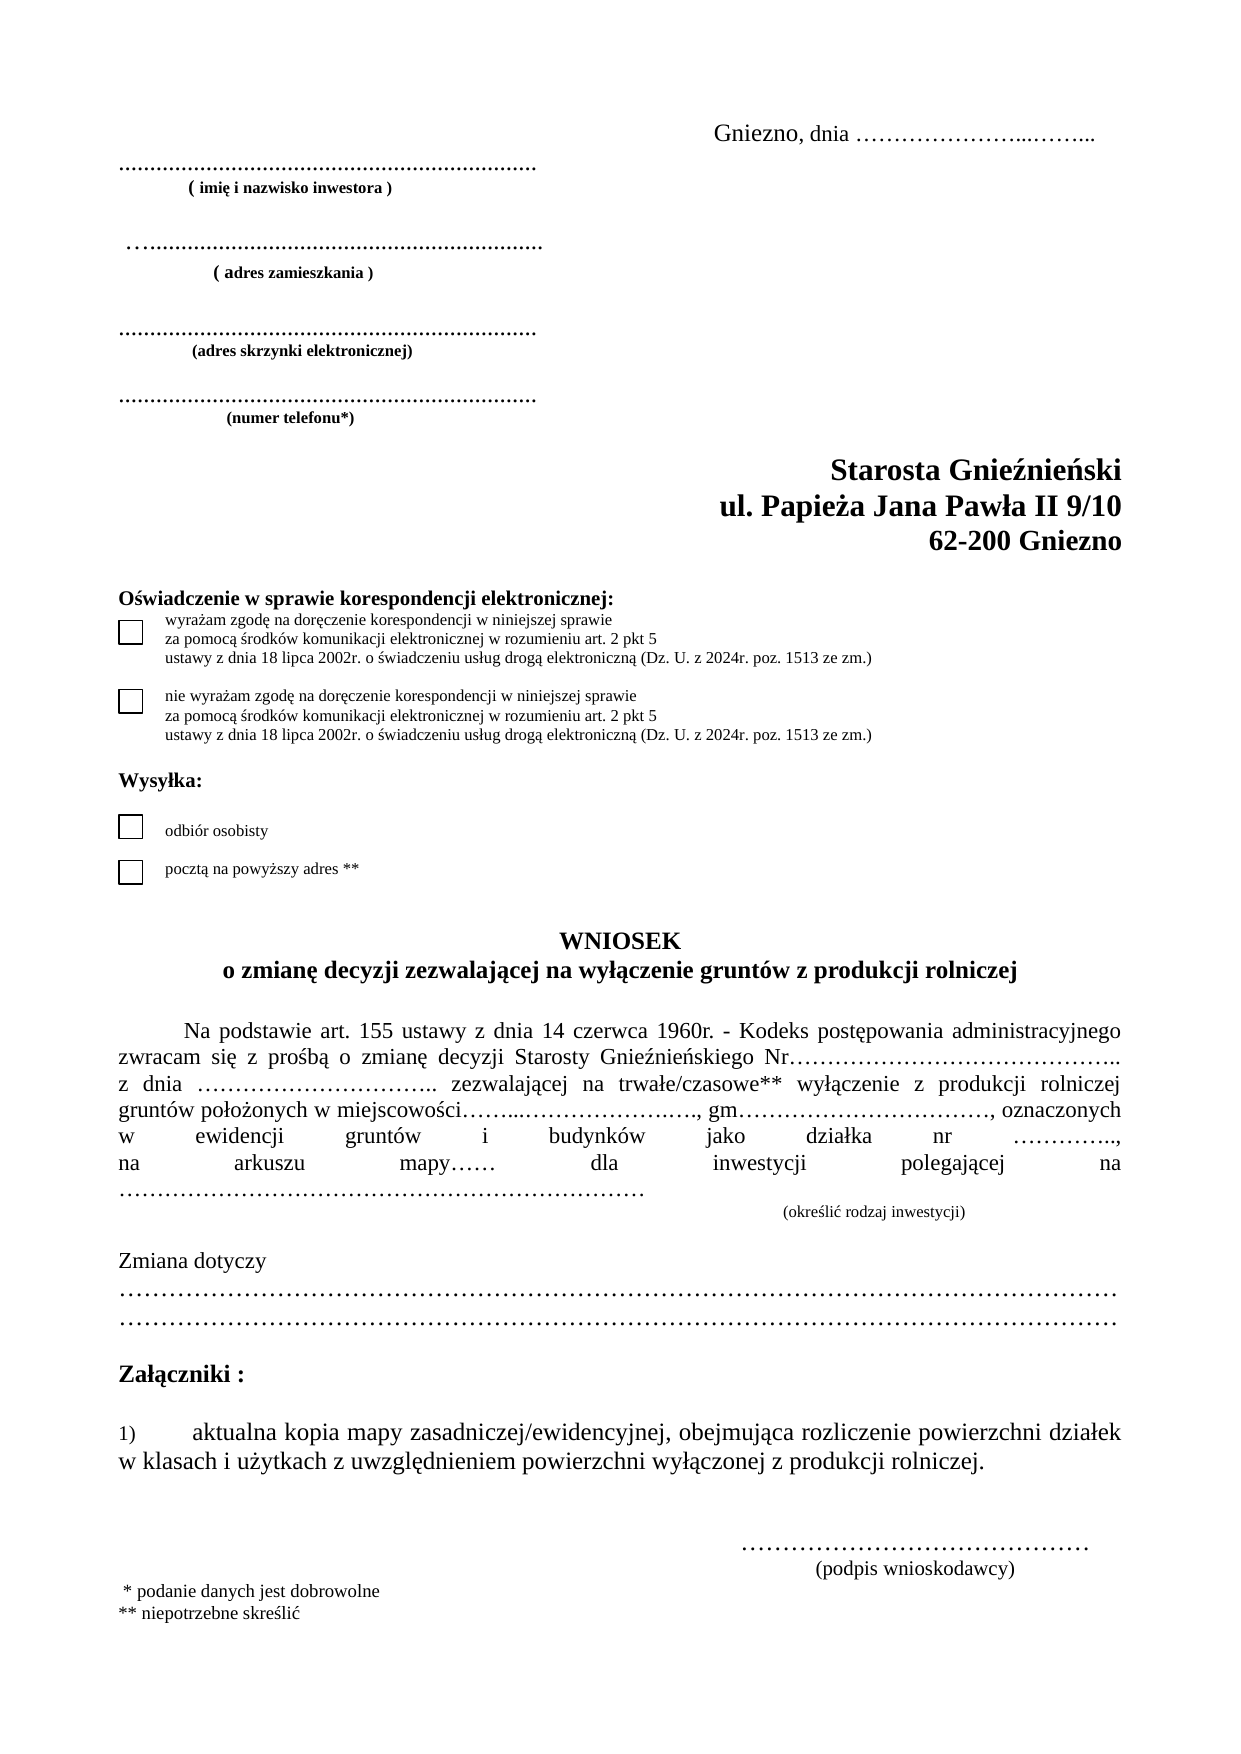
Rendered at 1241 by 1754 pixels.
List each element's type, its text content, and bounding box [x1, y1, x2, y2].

text wyrażam zgodę na doręczenie korespondencji w niniejszej sprawie za pomocą środków komunikacji elektronicznej w rozumieniu art. 2 pkt 5 ustawy z dnia 18 lipca 2002r. o świadczeniu usług drogą elektroniczną (Dz. U. z 2024r. poz. 1513 ze zm.) [165, 609, 1122, 667]
list aktualna kopia mapy zasadniczej/ewidencyjnej, obejmująca rozliczenie powierzchni działek w klasach i użytkach z uwzględnieniem powierzchni wyłączonej z produkcji rolniczej. [118, 1417, 1122, 1474]
text ul. Papieża Jana Pawła II 9/10 [118, 487, 1122, 523]
text * podanie danych jest dobrowolne [118, 1580, 1122, 1602]
text ................................................................... [118, 379, 1122, 408]
text (podpis wnioskodawcy) [708, 1556, 1122, 1580]
text Na podstawie art. 155 ustawy z dnia 14 czerwca 1960r. - Kodeks postępowania administracyjnego zwracam się z prośbą o zmianę decyzji Starosty Gnieźnieńskiego Nr…………………………………….. z dnia ………………………….. zezwalającej na trwałe/czasowe** wyłączenie z produkcji rolniczej gruntów położonych w miejscowości……...……………….…., gm……………………………, oznaczonych w ewidencji gruntów i budynków jako działka nr ………….., na arkuszu mapy…… dla inwestycji polegającej na …………………………………………………………… [118, 1017, 1122, 1201]
text Wysyłka: [118, 768, 1122, 792]
text …………………………………… [708, 1527, 1122, 1556]
text ................................................................... [118, 147, 1181, 176]
text pocztą na powyższy adres ** [118, 859, 1122, 878]
text ( adres zamieszkania ) [81, 255, 1122, 283]
text ** niepotrzebne skreślić [118, 1602, 1122, 1623]
text ………………………………………………………………………………………………………… ………………………………………………………………………………………………………… [118, 1273, 1122, 1331]
text (numer telefonu*) [118, 408, 1122, 427]
text Oświadczenie w sprawie korespondencji elektronicznej: [118, 585, 1122, 609]
text WNIOSEK [118, 926, 1122, 955]
text Zmiana dotyczy [118, 1247, 1122, 1273]
text ( imię i nazwisko inwestora ) [118, 176, 1122, 197]
text o zmianę decyzji zezwalającej na wyłączenie gruntów z produkcji rolniczej [118, 955, 1122, 983]
text Załączniki : [118, 1359, 1122, 1388]
text Starosta Gnieźnieński [118, 451, 1122, 487]
text (określić rodzaj inwestycji) [709, 1201, 1122, 1221]
subtitle 62-200 Gniezno [156, 523, 1122, 557]
text odbiór osobisty [118, 821, 1122, 859]
text Gniezno, dnia …………………...……... [118, 118, 1122, 147]
text (adres skrzynki elektronicznej) [192, 341, 1122, 360]
text nie wyrażam zgodę na doręczenie korespondencji w niniejszej sprawie za pomocą środków komunikacji elektronicznej w rozumieniu art. 2 pkt 5 ustawy z dnia 18 lipca 2002r. o świadczeniu usług drogą elektroniczną (Dz. U. z 2024r. poz. 1513 ze zm.) [165, 686, 1122, 744]
text ................................................................... [118, 312, 1122, 341]
text …............................................................... [118, 226, 1122, 255]
